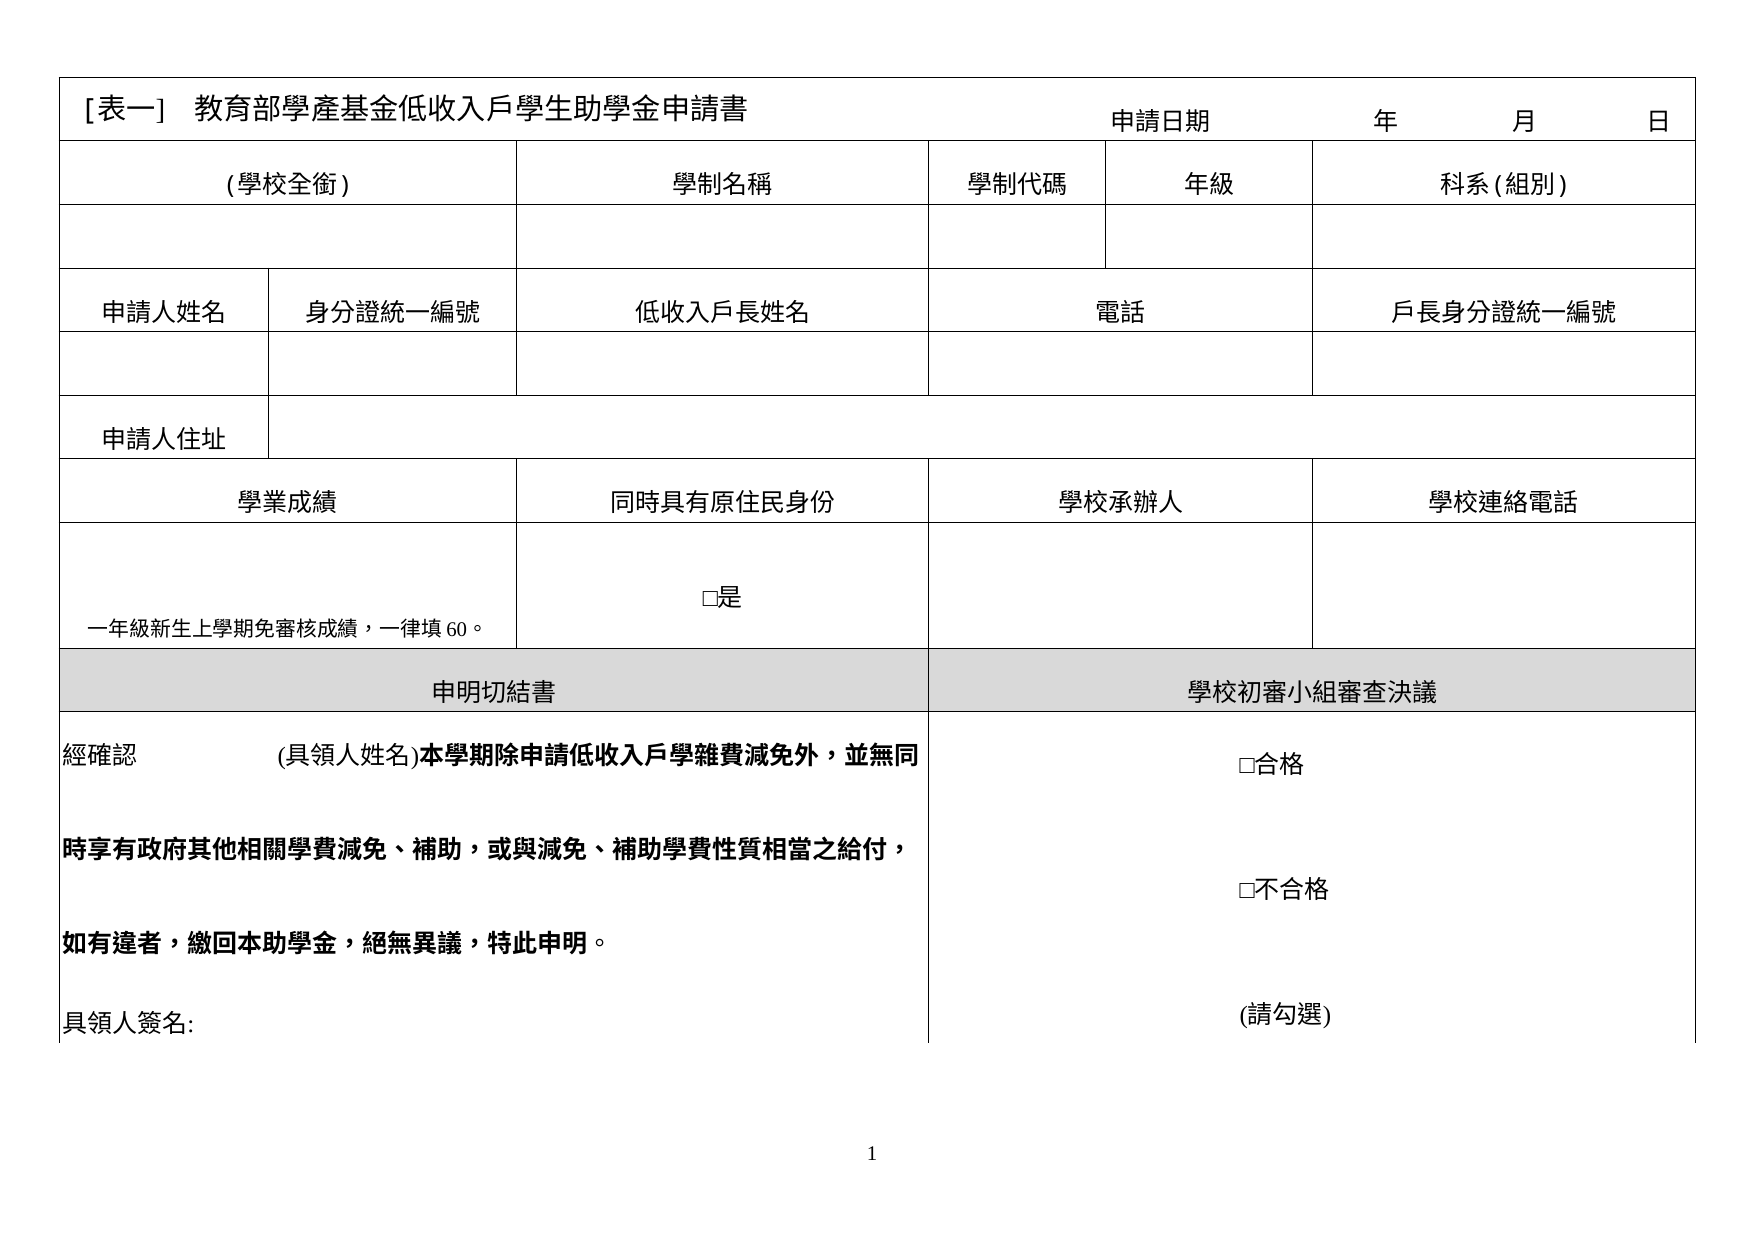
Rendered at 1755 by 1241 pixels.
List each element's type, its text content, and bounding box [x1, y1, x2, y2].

table_cell [269, 396, 1695, 458]
table_cell [929, 205, 1105, 267]
table_header [1426, 78, 1492, 140]
table_cell [1106, 205, 1312, 267]
table_cell □合格 □不合格 (請勾選) [929, 712, 1695, 1043]
table_cell □是 [517, 523, 928, 648]
table_cell 年級 [1106, 141, 1312, 204]
table_header [1276, 78, 1344, 140]
table_cell 學校連絡電話 [1313, 459, 1695, 522]
table_cell 同時具有原住民身份 [517, 459, 928, 522]
table_cell [1313, 332, 1695, 394]
table_cell [929, 332, 1312, 394]
table_cell [269, 332, 516, 394]
table_cell 身分證統一編號 [269, 269, 516, 331]
table_cell [517, 332, 928, 394]
table_cell [60, 205, 516, 267]
table_cell 申明切結書 [60, 649, 928, 711]
table_cell [1313, 205, 1695, 267]
table_cell [929, 523, 1312, 648]
table_cell 申請人姓名 [60, 269, 268, 331]
table_header [1557, 78, 1622, 140]
table_cell 學制名稱 [517, 141, 928, 204]
table_cell 學校初審小組審查決議 [929, 649, 1695, 711]
table_cell 學制代碼 [929, 141, 1105, 204]
table_header 年 [1344, 78, 1426, 140]
table_cell 申請人住址 [60, 396, 268, 458]
table_cell 學校承辦人 [929, 459, 1312, 522]
table_cell [517, 205, 928, 267]
table_header [表一] 教育部學產基金低收入戶學生助學金申請書 [60, 78, 1108, 140]
table_cell 低收入戶長姓名 [517, 269, 928, 331]
table_header 申請日期 [1108, 78, 1276, 140]
table_cell 科系(組別) [1313, 141, 1695, 204]
table_header 日 [1623, 78, 1695, 140]
table_cell 學業成績 [60, 459, 516, 522]
table_cell (學校全銜) [60, 141, 516, 204]
table_cell 戶長身分證統一編號 [1313, 269, 1695, 331]
table_cell 電話 [929, 269, 1312, 331]
table_cell 經確認 (具領人姓名)本學期除申請低收入戶學雜費減免外，並無同時享有政府其他相關學費減免、補助，或與減免、補助學費性質相當之給付，如有違者，繳回本助學金，絕無異議，特此申明。 具領人簽名: [60, 712, 928, 1043]
table_header 月 [1492, 78, 1557, 140]
table_cell 一年級新生上學期免審核成績，一律填60。 [60, 523, 516, 648]
table_cell [60, 332, 268, 394]
table_cell [1313, 523, 1695, 648]
